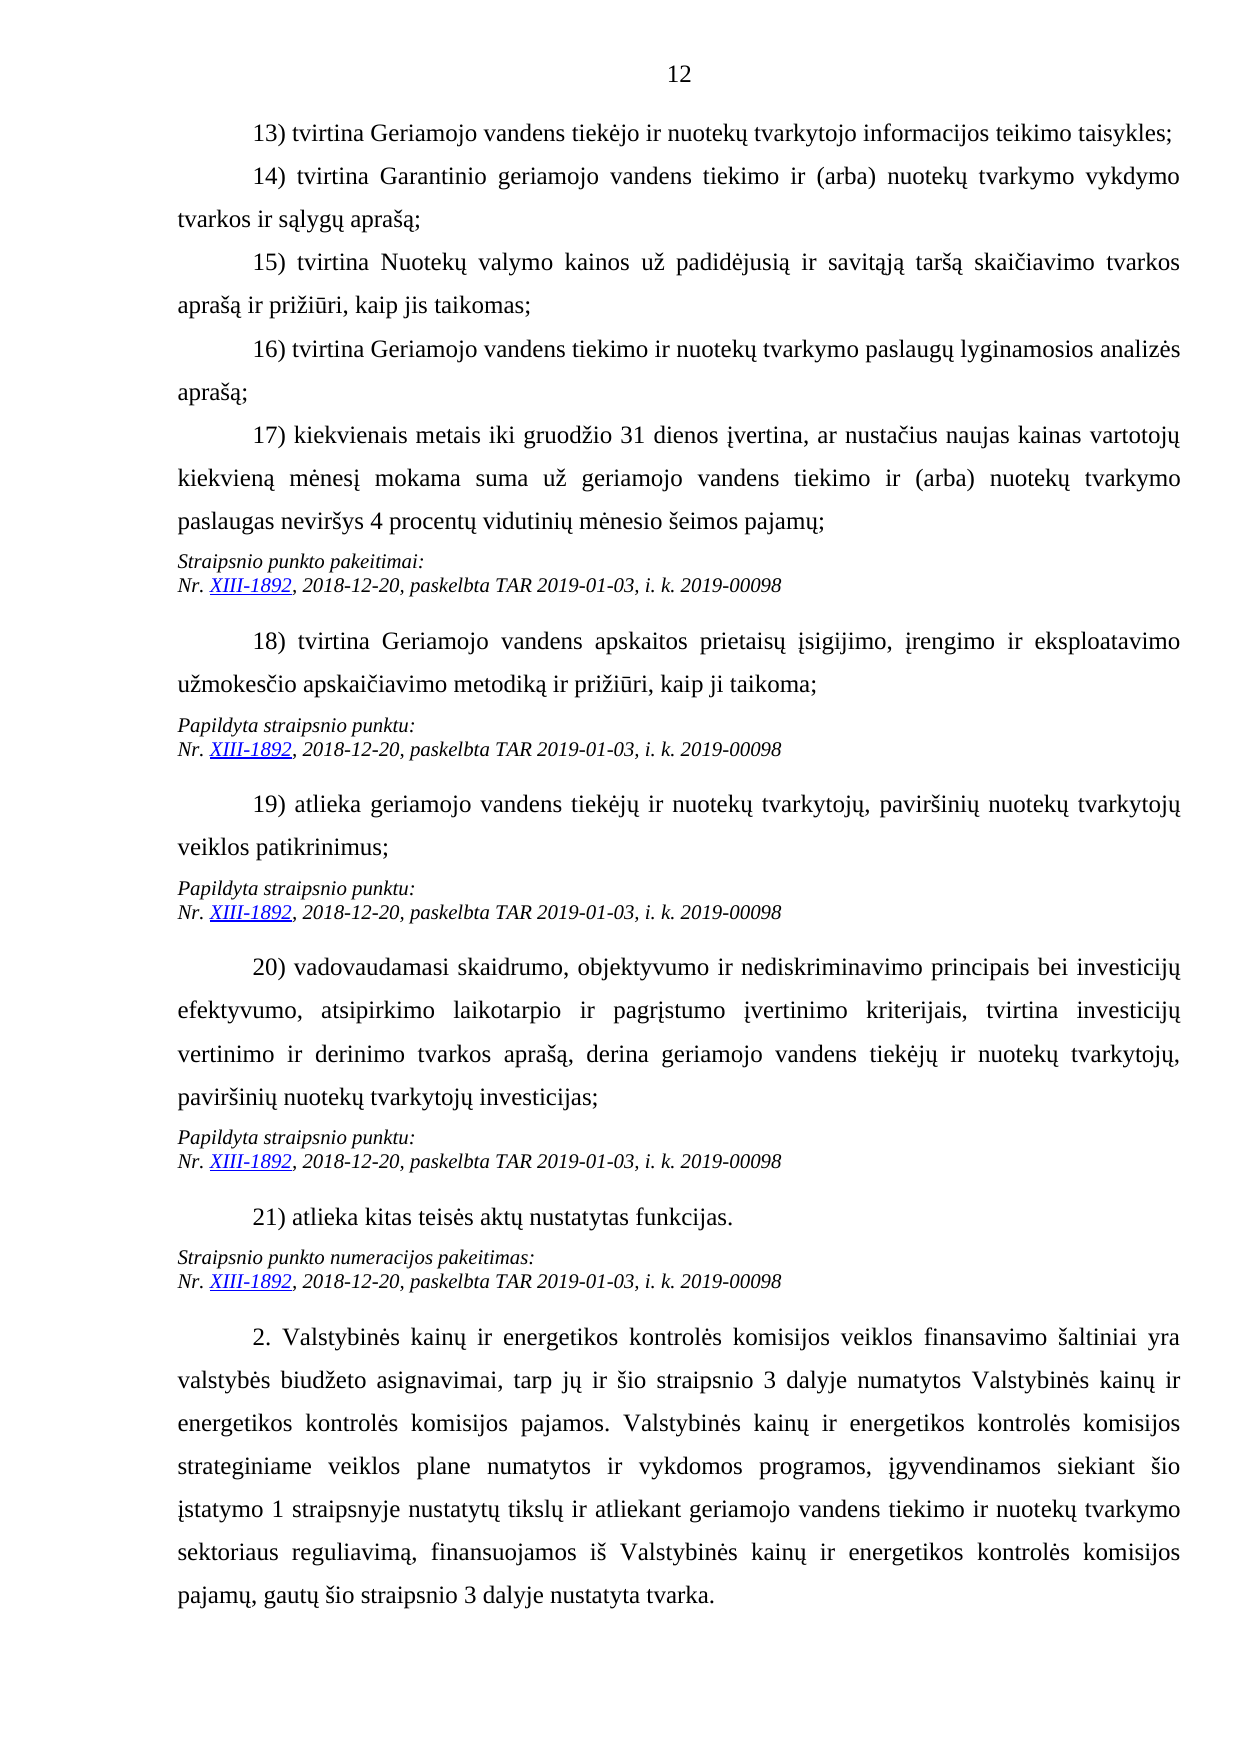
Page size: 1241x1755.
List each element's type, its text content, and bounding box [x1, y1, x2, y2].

text 18) tvirtina Geriamojo vandens apskaitos prietaisų įsigijimo, įrengimo ir eksploatavimo užmokesčio apskaičiavimo metodiką ir prižiūri, kaip ji taikoma; [177, 626, 1181, 698]
text 2. Valstybinės kainų ir energetikos kontrolės komisijos veiklos finansavimo šaltiniai yra valstybės biudžeto asignavimai, tarp jų ir šio straipsnio 3 dalyje numatytos Valstybinės kainų ir energetikos kontrolės komisijos pajamos. Valstybinės kainų ir energetikos kontrolės komisijos strateginiame veiklos plane numatytos ir vykdomos programos, įgyvendinamos siekiant šio įstatymo 1 straipsnyje nustatytų tikslų ir atliekant geriamojo vandens tiekimo ir nuotekų tvarkymo sektoriaus reguliavimą, finansuojamos iš Valstybinės kainų ir energetikos kontrolės komisijos pajamų, gautų šio straipsnio 3 dalyje nustatyta tvarka. [177, 1322, 1181, 1609]
text Straipsnio punkto numeracijos pakeitimas: [177, 1245, 1181, 1269]
text Nr. XIII-1892, 2018-12-20, paskelbta TAR 2019-01-03, i. k. 2019-00098 [177, 900, 1181, 924]
text 16) tvirtina Geriamojo vandens tiekimo ir nuotekų tvarkymo paslaugų lyginamosios analizės aprašą; [177, 334, 1181, 406]
text Papildyta straipsnio punktu: [177, 876, 1181, 900]
text Nr. XIII-1892, 2018-12-20, paskelbta TAR 2019-01-03, i. k. 2019-00098 [177, 573, 1181, 597]
text 14) tvirtina Garantinio geriamojo vandens tiekimo ir (arba) nuotekų tvarkymo vykdymo tvarkos ir sąlygų aprašą; [177, 161, 1181, 233]
text 15) tvirtina Nuotekų valymo kainos už padidėjusią ir savitąją taršą skaičiavimo tvarkos aprašą ir prižiūri, kaip jis taikomas; [177, 247, 1181, 319]
text Nr. XIII-1892, 2018-12-20, paskelbta TAR 2019-01-03, i. k. 2019-00098 [177, 1269, 1181, 1293]
text 19) atlieka geriamojo vandens tiekėjų ir nuotekų tvarkytojų, paviršinių nuotekų tvarkytojų veiklos patikrinimus; [177, 789, 1181, 861]
text Nr. XIII-1892, 2018-12-20, paskelbta TAR 2019-01-03, i. k. 2019-00098 [177, 1149, 1181, 1173]
text 17) kiekvienais metais iki gruodžio 31 dienos įvertina, ar nustačius naujas kainas vartotojų kiekvieną mėnesį mokama suma už geriamojo vandens tiekimo ir (arba) nuotekų tvarkymo paslaugas neviršys 4 procentų vidutinių mėnesio šeimos pajamų; [177, 420, 1181, 535]
text 21) atlieka kitas teisės aktų nustatytas funkcijas. [177, 1202, 1181, 1231]
text Straipsnio punkto pakeitimai: [177, 549, 1181, 573]
text Nr. XIII-1892, 2018-12-20, paskelbta TAR 2019-01-03, i. k. 2019-00098 [177, 737, 1181, 761]
text 20) vadovaudamasi skaidrumo, objektyvumo ir nediskriminavimo principais bei investicijų efektyvumo, atsipirkimo laikotarpio ir pagrįstumo įvertinimo kriterijais, tvirtina investicijų vertinimo ir derinimo tvarkos aprašą, derina geriamojo vandens tiekėjų ir nuotekų tvarkytojų, paviršinių nuotekų tvarkytojų investicijas; [177, 952, 1181, 1111]
text Papildyta straipsnio punktu: [177, 1125, 1181, 1149]
text 13) tvirtina Geriamojo vandens tiekėjo ir nuotekų tvarkytojo informacijos teikimo taisykles; [177, 118, 1181, 147]
text Papildyta straipsnio punktu: [177, 712, 1181, 737]
